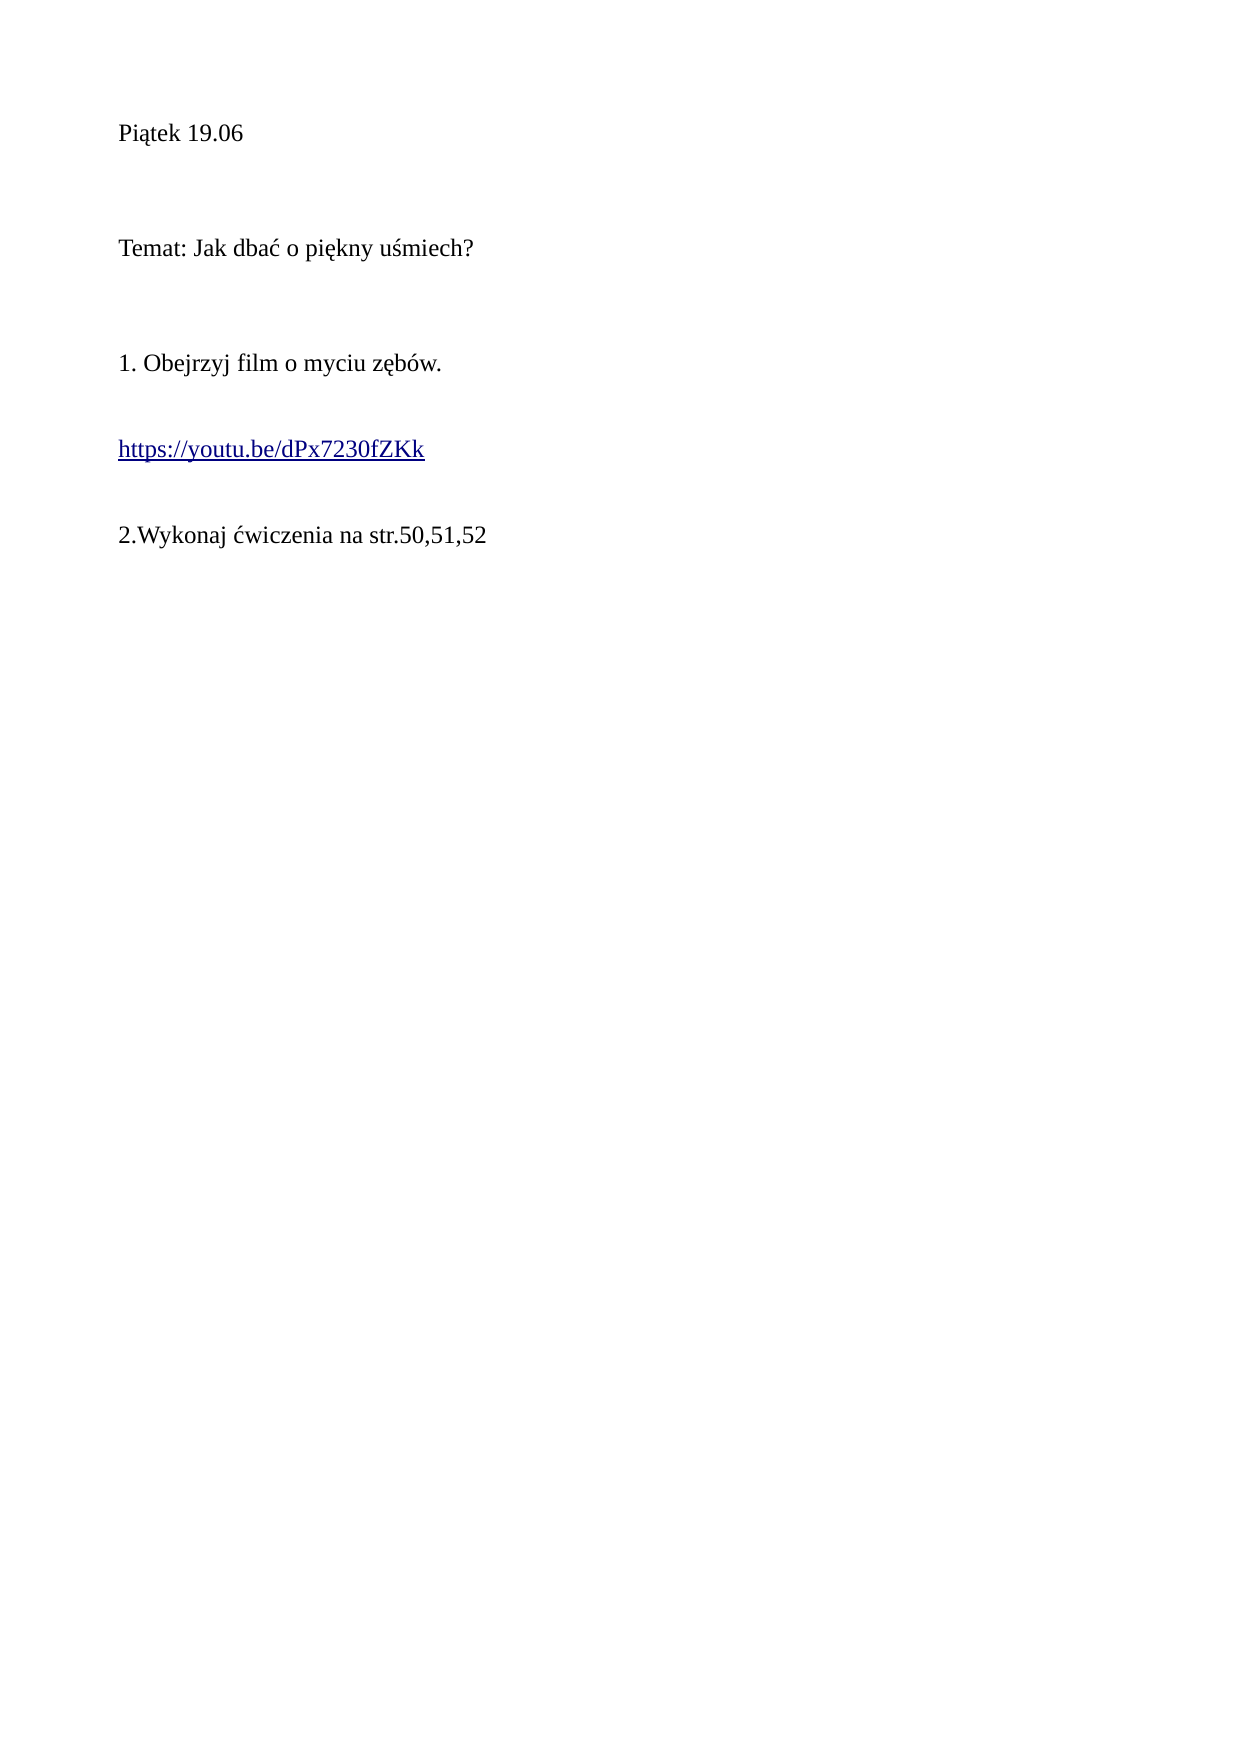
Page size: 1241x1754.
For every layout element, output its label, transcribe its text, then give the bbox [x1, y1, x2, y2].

text https://youtu.be/dPx7230fZKk [118, 434, 1122, 463]
text Temat: Jak dbać o piękny uśmiech? [118, 233, 1122, 262]
text 1. Obejrzyj film o myciu zębów. [118, 348, 1122, 377]
text Piątek 19.06 [118, 118, 1122, 147]
text 2.Wykonaj ćwiczenia na str.50,51,52 [118, 521, 1122, 549]
